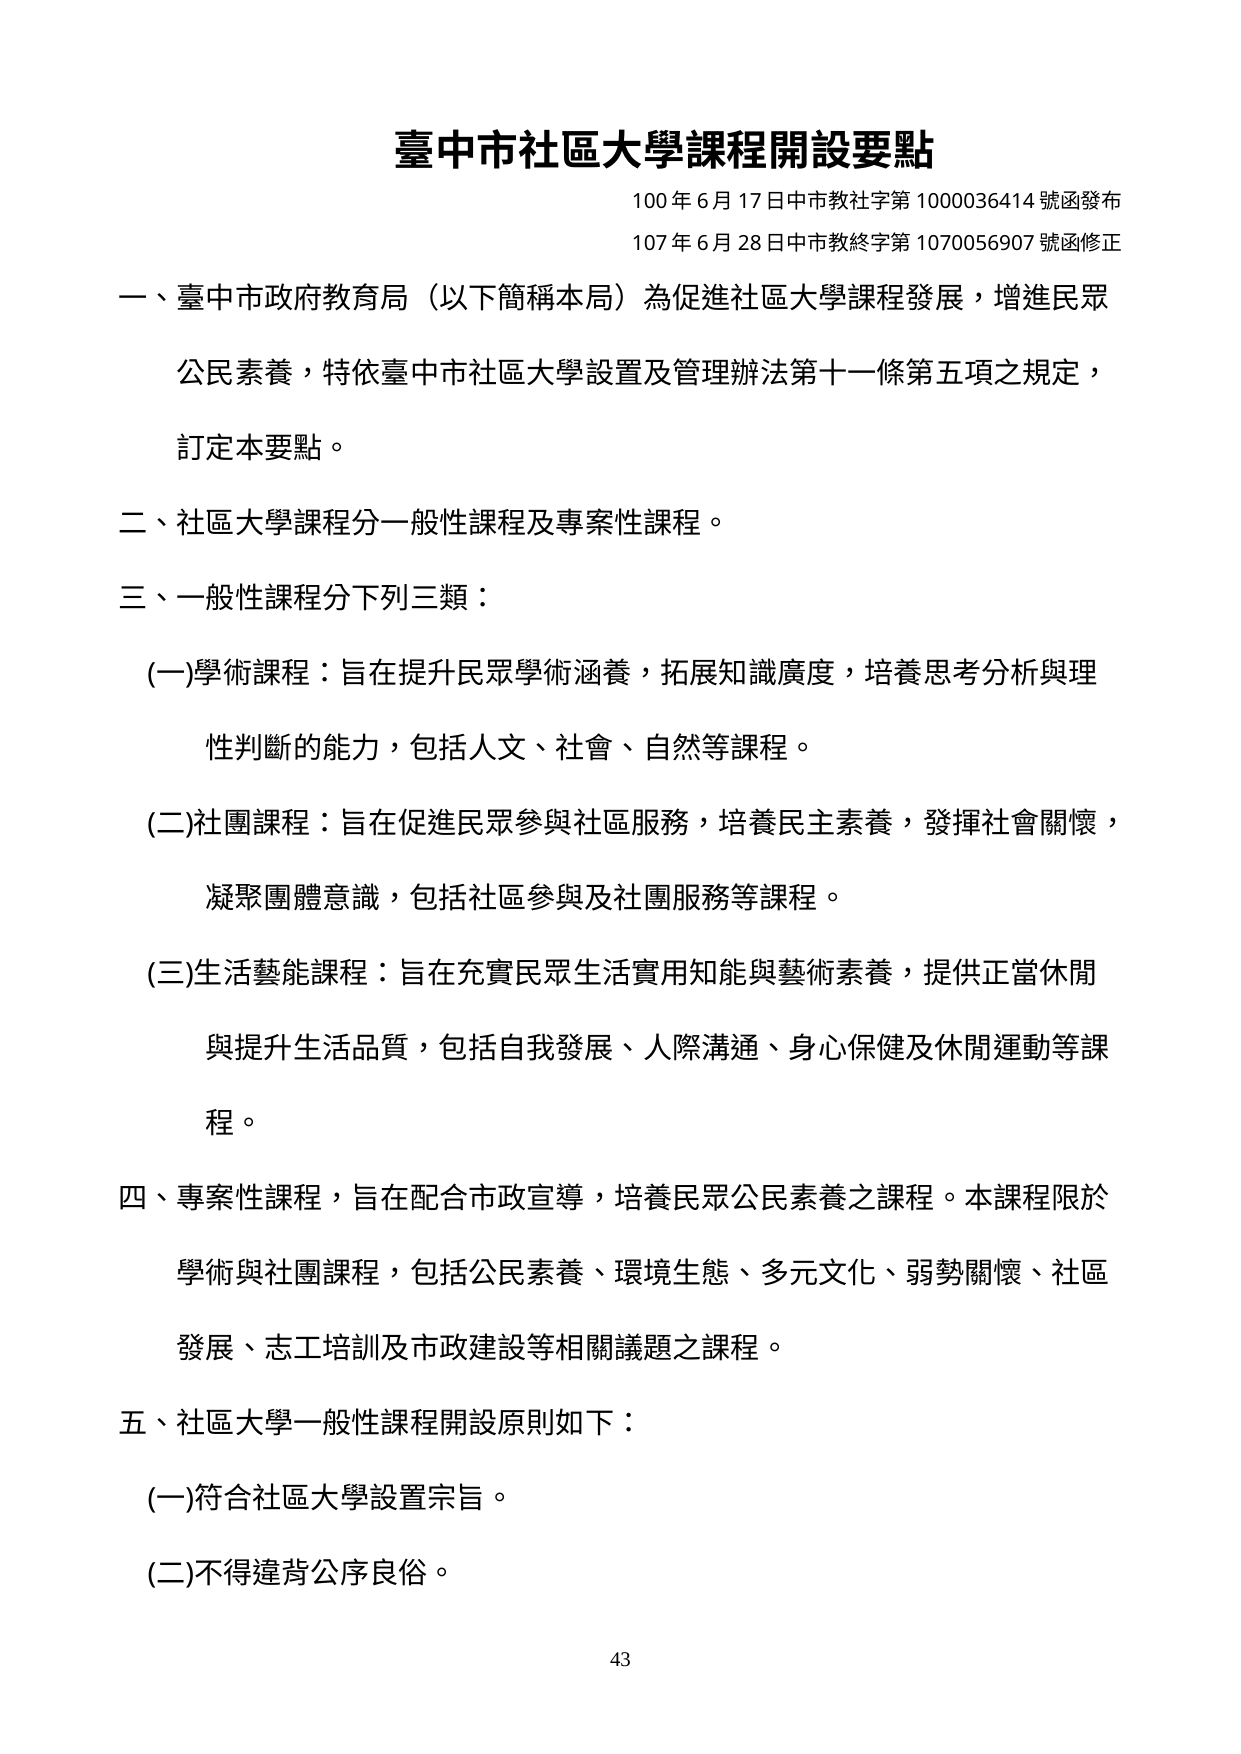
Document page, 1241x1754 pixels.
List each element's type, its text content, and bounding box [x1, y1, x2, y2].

text (一)學術課程：旨在提升民眾學術涵養，拓展知識廣度，培養思考分析與理性判斷的能力，包括人文、社會、自然等課程。 [147, 633, 1122, 783]
text 二、社區大學課程分一般性課程及專案性課程。 [118, 483, 1122, 558]
text (二)不得違背公序良俗。 [118, 1533, 1122, 1608]
text 107年6月28日中市教終字第1070056907號函修正 [206, 217, 1122, 258]
text 四、專案性課程，旨在配合市政宣導，培養民眾公民素養之課程。本課程限於學術與社團課程，包括公民素養、環境生態、多元文化、弱勢關懷、社區發展、志工培訓及市政建設等相關議題之課程。 [118, 1158, 1122, 1383]
text 三、一般性課程分下列三類： [118, 558, 1122, 633]
text 五、社區大學一般性課程開設原則如下： [118, 1383, 1122, 1458]
text (二)社團課程：旨在促進民眾參與社區服務，培養民主素養，發揮社會關懷，凝聚團體意識，包括社區參與及社團服務等課程。 [147, 783, 1122, 933]
text 100年6月17日中市教社字第1000036414號函發布 [206, 175, 1122, 217]
text (三)生活藝能課程：旨在充實民眾生活實用知能與藝術素養，提供正當休閒與提升生活品質，包括自我發展、人際溝通、身心保健及休閒運動等課程。 [147, 933, 1122, 1158]
text (一)符合社區大學設置宗旨。 [118, 1458, 1122, 1533]
text 一、臺中市政府教育局（以下簡稱本局）為促進社區大學課程發展，增進民眾公民素養，特依臺中市社區大學設置及管理辦法第十一條第五項之規定，訂定本要點。 [118, 258, 1122, 483]
text 臺中市社區大學課程開設要點 [206, 127, 1122, 175]
